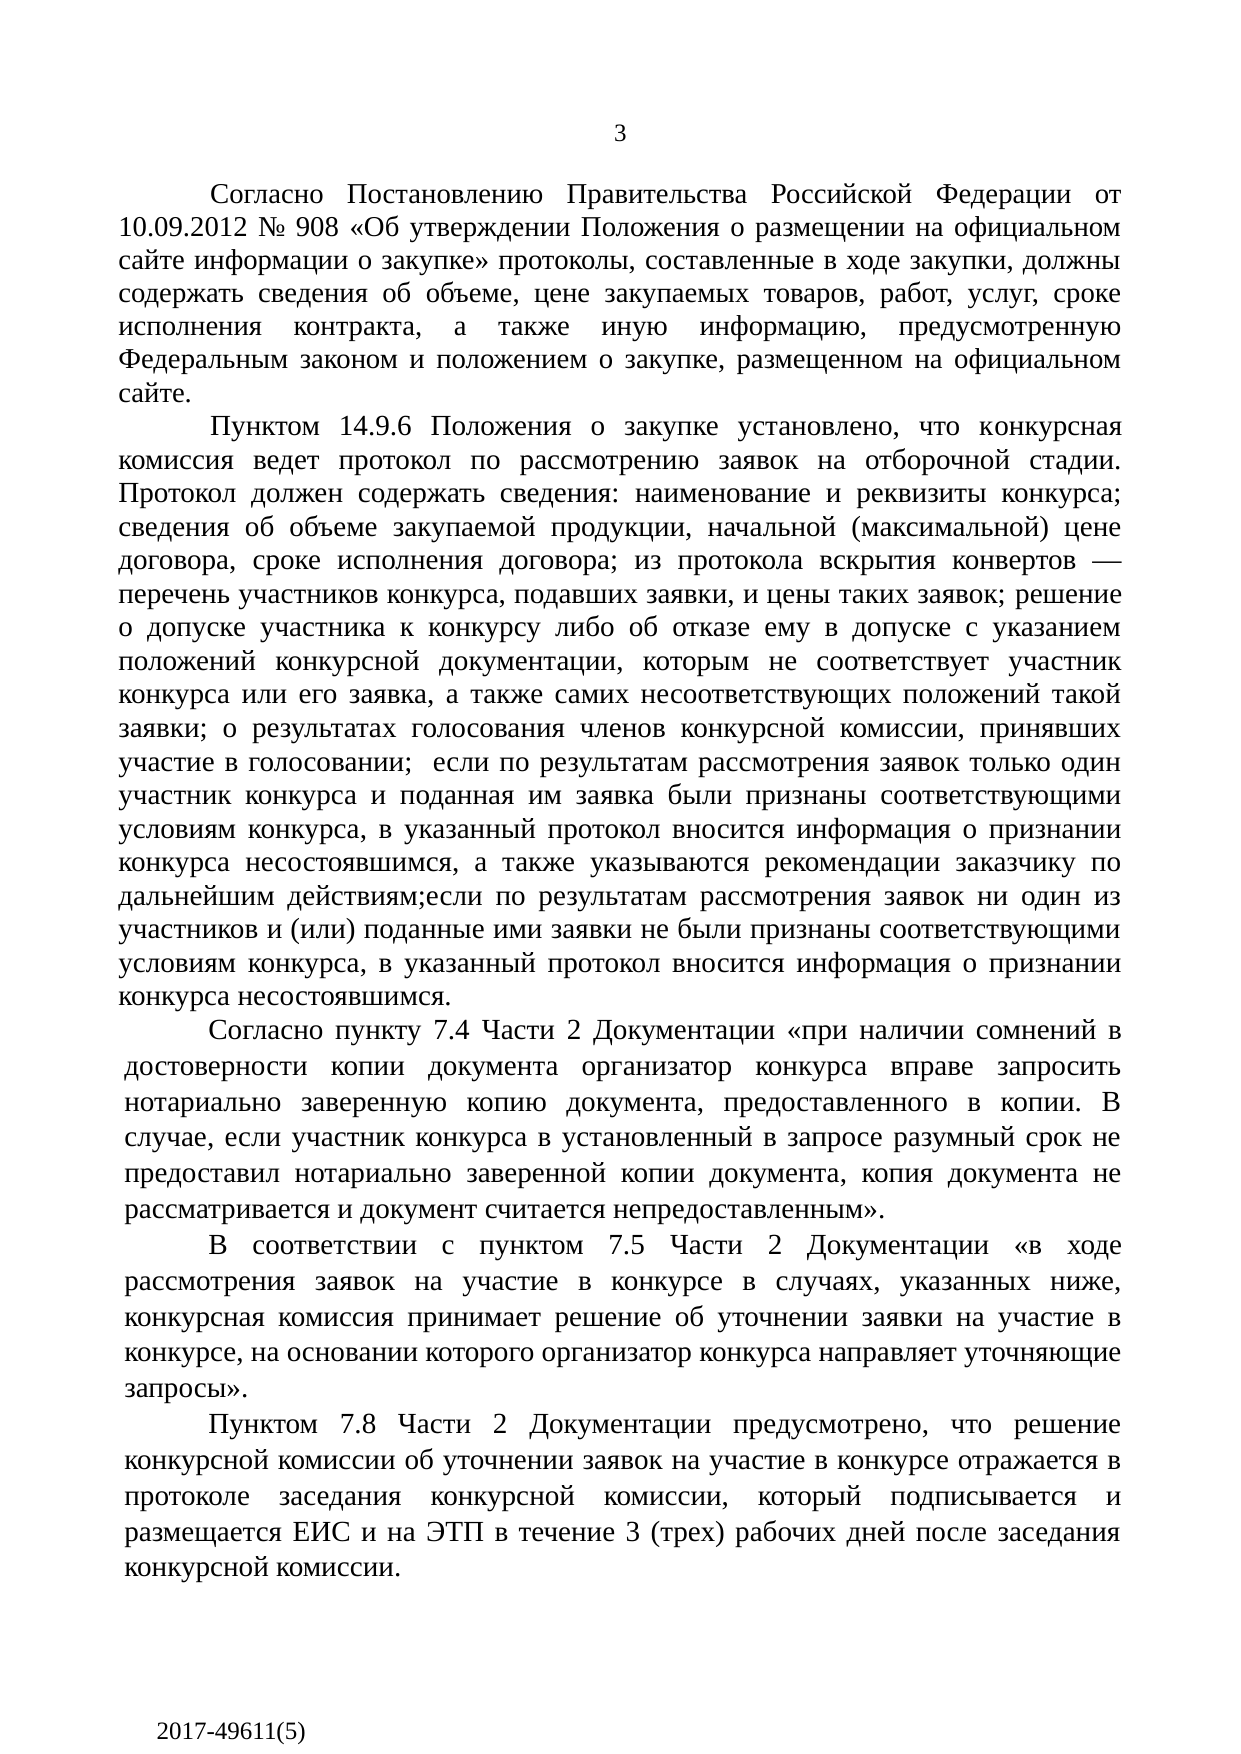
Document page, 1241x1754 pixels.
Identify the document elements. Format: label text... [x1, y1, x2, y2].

text Согласно Постановлению Правительства Российской Федерации от 10.09.2012 № 908 «Об утверждении Положения о размещении на официальном сайте информации о закупке» протоколы, составленные в ходе закупки, должны содержать сведения об объеме, цене закупаемых товаров, работ, услуг, сроке исполнения контракта, а также иную информацию, предусмотренную Федеральным законом и положением о закупке, размещенном на официальном сайте. [118, 176, 1122, 408]
list Согласно пункту 7.4 Части 2 Документации «при наличии сомнений в достоверности копии документа организатор конкурса вправе запросить нотариально заверенную копию документа, предоставленного в копии. В случае, если участник конкурса в установленный в запросе разумный срок не предоставил нотариально заверенной копии документа, копия документа не рассматривается и документ считается непредоставленным». [124, 1012, 1122, 1225]
list В соответствии с пунктом 7.5 Части 2 Документации «в ходе рассмотрения заявок на участие в конкурсе в случаях, указанных ниже, конкурсная комиссия принимает решение об уточнении заявки на участие в конкурсе, на основании которого организатор конкурса направляет уточняющие запросы». [124, 1227, 1122, 1404]
list Пунктом 7.8 Части 2 Документации предусмотрено, что решение конкурсной комиссии об уточнении заявок на участие в конкурсе отражается в протоколе заседания конкурсной комиссии, который подписывается и размещается ЕИС и на ЭТП в течение 3 (трех) рабочих дней после заседания конкурсной комиссии. [124, 1406, 1122, 1583]
text Пунктом 14.9.6 Положения о закупке установлено, что конкурсная комиссия ведет протокол по рассмотрению заявок на отборочной стадии. Протокол должен содержать сведения: наименование и реквизиты конкурса; сведения об объеме закупаемой продукции, начальной (максимальной) цене договора, сроке исполнения договора; из протокола вскрытия конвертов — перечень участников конкурса, подавших заявки, и цены таких заявок; решение о допуске участника к конкурсу либо об отказе ему в допуске с указанием положений конкурсной документации, которым не соответствует участник конкурса или его заявка, а также самих несоответствующих положений такой заявки; о результатах голосования членов конкурсной комиссии, принявших участие в голосовании; если по результатам рассмотрения заявок только один участник конкурса и поданная им заявка были признаны соответствующими условиям конкурса, в указанный протокол вносится информация о признании конкурса несостоявшимся, а также указываются рекомендации заказчику по дальнейшим действиям;если по результатам рассмотрения заявок ни один из участников и (или) поданные ими заявки не были признаны соответствующими условиям конкурса, в указанный протокол вносится информация о признании конкурса несостоявшимся. [118, 408, 1122, 1012]
